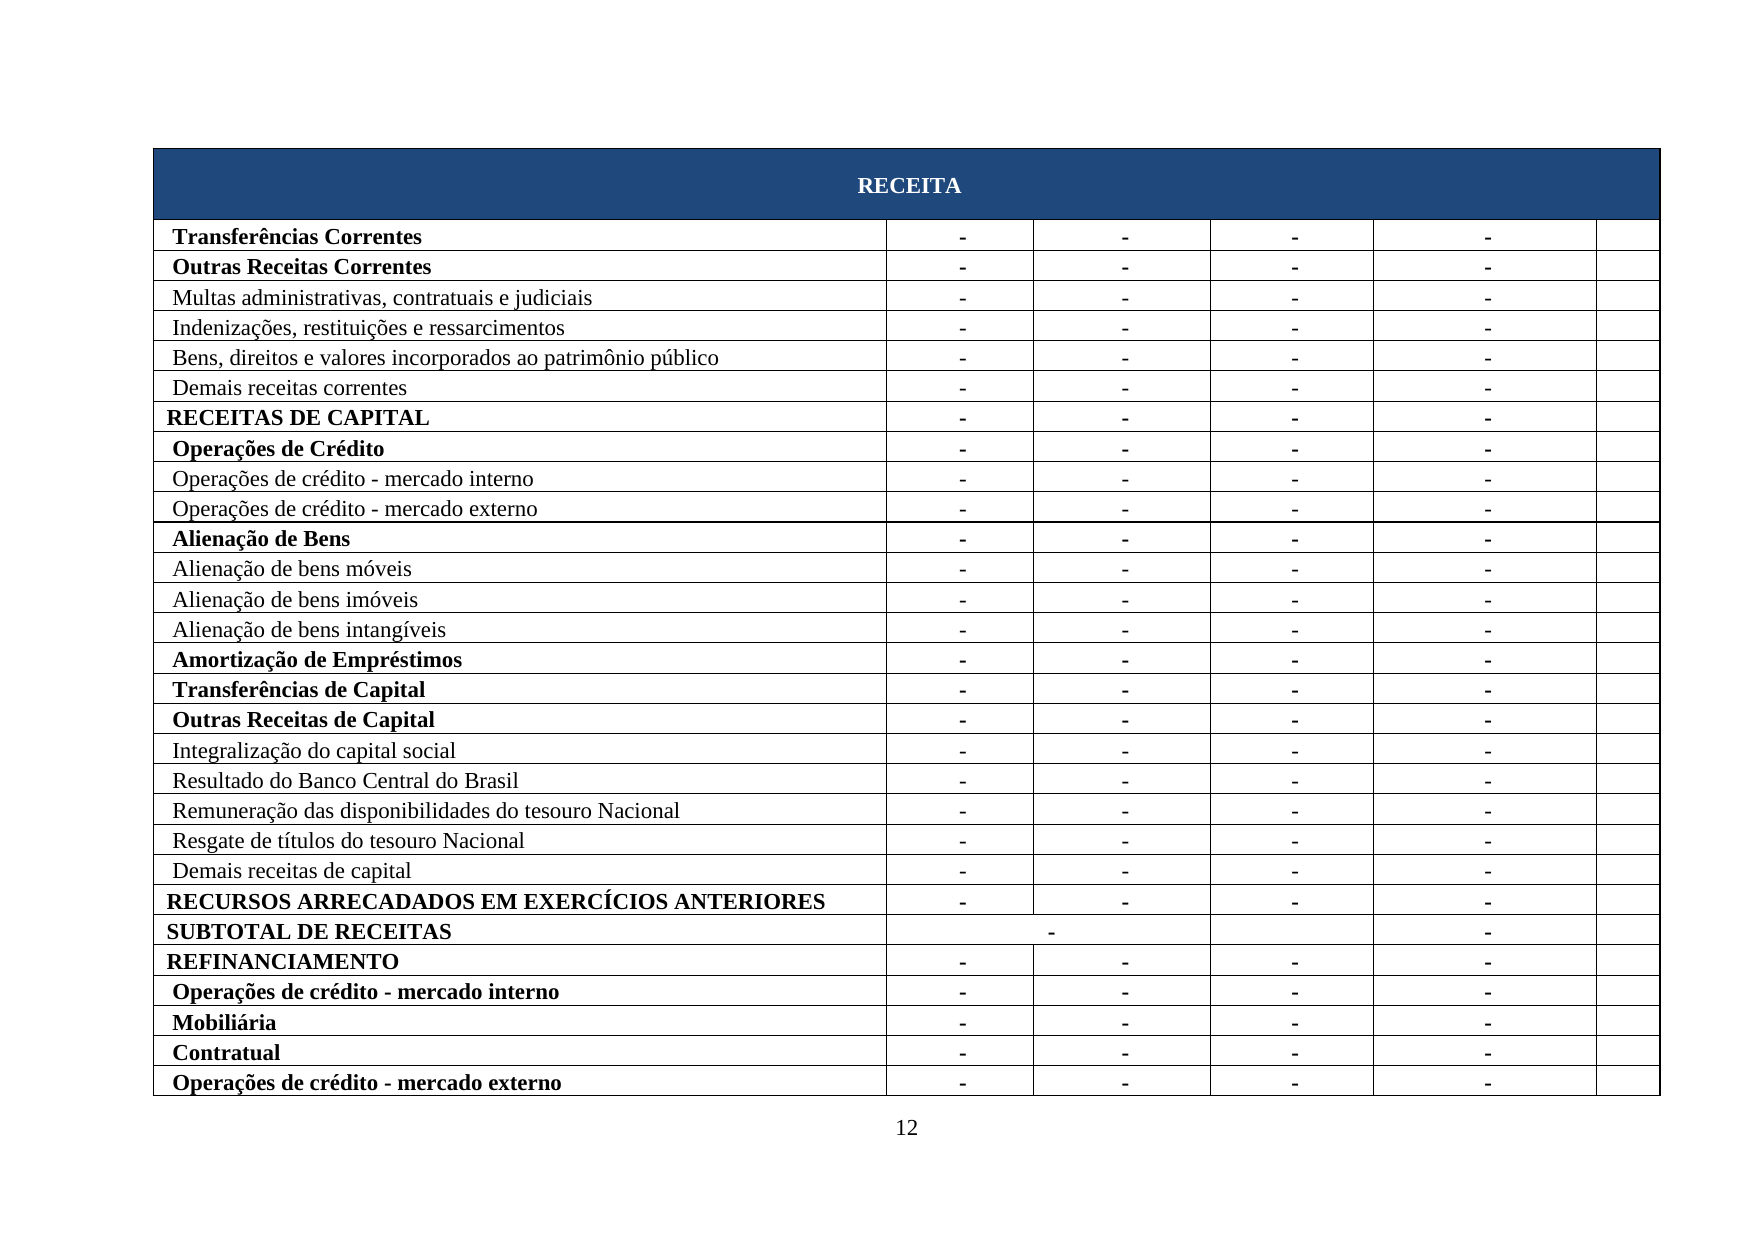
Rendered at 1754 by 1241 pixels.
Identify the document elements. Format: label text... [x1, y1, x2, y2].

table_cell - [1211, 855, 1373, 884]
table_cell - [1211, 885, 1373, 914]
table_cell - [887, 341, 1033, 370]
table_cell - [1374, 583, 1596, 612]
table_cell - [1211, 704, 1373, 733]
table_cell - [1374, 432, 1596, 461]
table_cell - [1034, 432, 1210, 461]
table_cell - [887, 281, 1033, 310]
table_cell - [887, 1036, 1033, 1065]
table_cell - [1211, 462, 1373, 491]
table_cell Transferências Correntes [154, 220, 886, 249]
table_cell - [1034, 311, 1210, 340]
table_cell - [1374, 553, 1596, 582]
table_cell RECURSOS ARRECADADOS EM EXERCÍCIOS ANTERIORES [154, 885, 886, 914]
table_cell - [1034, 1066, 1210, 1095]
table_cell - [1034, 1006, 1210, 1035]
table_cell - [1211, 945, 1373, 974]
table_cell Resultado do Banco Central do Brasil [154, 764, 886, 793]
table_cell - [1374, 855, 1596, 884]
table_cell - [1374, 311, 1596, 340]
table_cell - [1211, 251, 1373, 280]
table_cell - [1034, 825, 1210, 854]
table_cell - [1211, 523, 1373, 552]
table_cell Operações de crédito - mercado externo [154, 492, 886, 521]
table_cell - [887, 371, 1033, 401]
table_cell [1597, 825, 1659, 854]
table_cell [1597, 492, 1659, 521]
table_cell - [1211, 643, 1373, 672]
table_cell - [1211, 432, 1373, 461]
table_cell - [1374, 281, 1596, 310]
table_cell - [1034, 885, 1210, 914]
table_cell - [887, 1066, 1033, 1095]
table_cell - [887, 220, 1033, 249]
table_cell - [1211, 613, 1373, 642]
table_cell - [1211, 976, 1373, 1005]
table_cell - [1034, 764, 1210, 793]
table_cell - [1211, 553, 1373, 582]
table_cell [1211, 915, 1373, 944]
table_cell [1597, 643, 1659, 672]
table_cell RECEITAS DE CAPITAL [154, 402, 886, 431]
table_cell - [1034, 523, 1210, 552]
table_cell SUBTOTAL DE RECEITAS [154, 915, 886, 944]
table_cell - [1374, 462, 1596, 491]
table_cell - [1034, 220, 1210, 249]
table_cell Operações de crédito - mercado interno [154, 976, 886, 1005]
table_cell Operações de Crédito [154, 432, 886, 461]
table_cell - [1211, 825, 1373, 854]
table_cell [1597, 734, 1659, 763]
table_cell - [887, 311, 1033, 340]
table_cell - [1034, 402, 1210, 431]
table_cell - [887, 674, 1033, 703]
table_cell - [1211, 1036, 1373, 1065]
table_cell - [1034, 613, 1210, 642]
table_cell - [1034, 643, 1210, 672]
table_cell - [887, 613, 1033, 642]
table_cell - [1211, 734, 1373, 763]
table_cell - [1211, 1006, 1373, 1035]
table_cell Amortização de Empréstimos [154, 643, 886, 672]
table_cell - [1374, 341, 1596, 370]
table_cell - [1374, 1006, 1596, 1035]
table_cell - [887, 492, 1033, 521]
table_cell - [887, 553, 1033, 582]
table_cell - [1211, 371, 1373, 401]
table_cell - [887, 583, 1033, 612]
table_cell Integralização do capital social [154, 734, 886, 763]
table_cell - [1211, 492, 1373, 521]
table_cell [1597, 402, 1659, 431]
table_cell [1597, 764, 1659, 793]
table_cell - [887, 251, 1033, 280]
table_cell - [1034, 371, 1210, 401]
table_cell - [1034, 492, 1210, 521]
table_cell - [887, 915, 1210, 944]
table_cell - [1374, 734, 1596, 763]
table_cell - [1211, 220, 1373, 249]
table_cell - [887, 945, 1033, 974]
table_cell - [1034, 945, 1210, 974]
table_cell - [1034, 734, 1210, 763]
table_cell - [1034, 341, 1210, 370]
table_cell Operações de crédito - mercado interno [154, 462, 886, 491]
table_cell [1597, 432, 1659, 461]
table_cell Alienação de bens móveis [154, 553, 886, 582]
table_cell - [887, 704, 1033, 733]
table_cell - [1034, 704, 1210, 733]
table_cell [1597, 855, 1659, 884]
table_cell [1597, 794, 1659, 823]
table_cell - [1211, 1066, 1373, 1095]
table_cell - [1211, 341, 1373, 370]
table_cell [1597, 1066, 1659, 1095]
table_cell Multas administrativas, contratuais e judiciais [154, 281, 886, 310]
table_cell [1597, 311, 1659, 340]
table_cell - [887, 643, 1033, 672]
table_cell - [887, 794, 1033, 823]
table_cell - [1034, 553, 1210, 582]
table_cell - [887, 976, 1033, 1005]
table_cell [1597, 613, 1659, 642]
table_cell - [1374, 523, 1596, 552]
table_cell - [887, 734, 1033, 763]
table_cell - [1034, 1036, 1210, 1065]
table_cell - [1034, 281, 1210, 310]
table_cell - [1034, 583, 1210, 612]
table_cell [1597, 945, 1659, 974]
table_cell Operações de crédito - mercado externo [154, 1066, 886, 1095]
table_cell - [1374, 492, 1596, 521]
table_cell - [887, 1006, 1033, 1035]
table_cell - [1374, 220, 1596, 249]
table_cell - [1211, 794, 1373, 823]
table_cell - [1211, 674, 1373, 703]
table_cell - [1211, 311, 1373, 340]
table_cell - [1374, 704, 1596, 733]
table_cell Contratual [154, 1036, 886, 1065]
table_cell [1597, 915, 1659, 944]
table_cell [1597, 885, 1659, 914]
table_cell - [1211, 281, 1373, 310]
table_header RECEITA [154, 149, 1659, 219]
table_cell - [1374, 794, 1596, 823]
table_cell - [887, 462, 1033, 491]
table_cell Alienação de Bens [154, 523, 886, 552]
table_cell REFINANCIAMENTO [154, 945, 886, 974]
table_cell Demais receitas de capital [154, 855, 886, 884]
table_cell - [1374, 825, 1596, 854]
table_cell - [887, 523, 1033, 552]
table_cell - [887, 855, 1033, 884]
table_cell - [1034, 674, 1210, 703]
table_cell Alienação de bens intangíveis [154, 613, 886, 642]
table_cell [1597, 341, 1659, 370]
table_cell - [1374, 976, 1596, 1005]
table_cell - [887, 432, 1033, 461]
table_cell - [887, 885, 1033, 914]
table_cell Resgate de títulos do tesouro Nacional [154, 825, 886, 854]
table_cell - [1374, 945, 1596, 974]
table_cell - [1211, 764, 1373, 793]
table_cell Demais receitas correntes [154, 371, 886, 401]
table_cell [1597, 1006, 1659, 1035]
table_cell Indenizações, restituições e ressarcimentos [154, 311, 886, 340]
table_cell Transferências de Capital [154, 674, 886, 703]
table_cell - [1211, 583, 1373, 612]
table_cell Mobiliária [154, 1006, 886, 1035]
table_cell - [1374, 613, 1596, 642]
table_cell - [1211, 402, 1373, 431]
table_cell - [887, 764, 1033, 793]
table_cell [1597, 523, 1659, 552]
table_cell - [1374, 371, 1596, 401]
table_cell [1597, 1036, 1659, 1065]
table_cell [1597, 220, 1659, 249]
table_cell [1597, 462, 1659, 491]
table_cell - [1034, 251, 1210, 280]
table_cell Outras Receitas de Capital [154, 704, 886, 733]
table_cell - [1034, 794, 1210, 823]
table_cell - [1374, 915, 1596, 944]
table_cell - [1374, 1036, 1596, 1065]
table_cell - [1034, 462, 1210, 491]
table_cell [1597, 976, 1659, 1005]
table_cell [1597, 251, 1659, 280]
table_cell - [1034, 976, 1210, 1005]
table_cell - [887, 402, 1033, 431]
table_cell - [1034, 855, 1210, 884]
table_cell - [1374, 402, 1596, 431]
table_cell - [887, 825, 1033, 854]
table_cell [1597, 371, 1659, 401]
table_cell - [1374, 764, 1596, 793]
table_cell [1597, 583, 1659, 612]
table_cell - [1374, 251, 1596, 280]
table_cell [1597, 281, 1659, 310]
table_cell [1597, 704, 1659, 733]
table_cell - [1374, 885, 1596, 914]
table_cell Outras Receitas Correntes [154, 251, 886, 280]
table_cell Remuneração das disponibilidades do tesouro Nacional [154, 794, 886, 823]
table_cell [1597, 553, 1659, 582]
table_cell Alienação de bens imóveis [154, 583, 886, 612]
table_cell - [1374, 674, 1596, 703]
table_cell [1597, 674, 1659, 703]
table_cell - [1374, 643, 1596, 672]
table_cell Bens, direitos e valores incorporados ao patrimônio público [154, 341, 886, 370]
table_cell - [1374, 1066, 1596, 1095]
